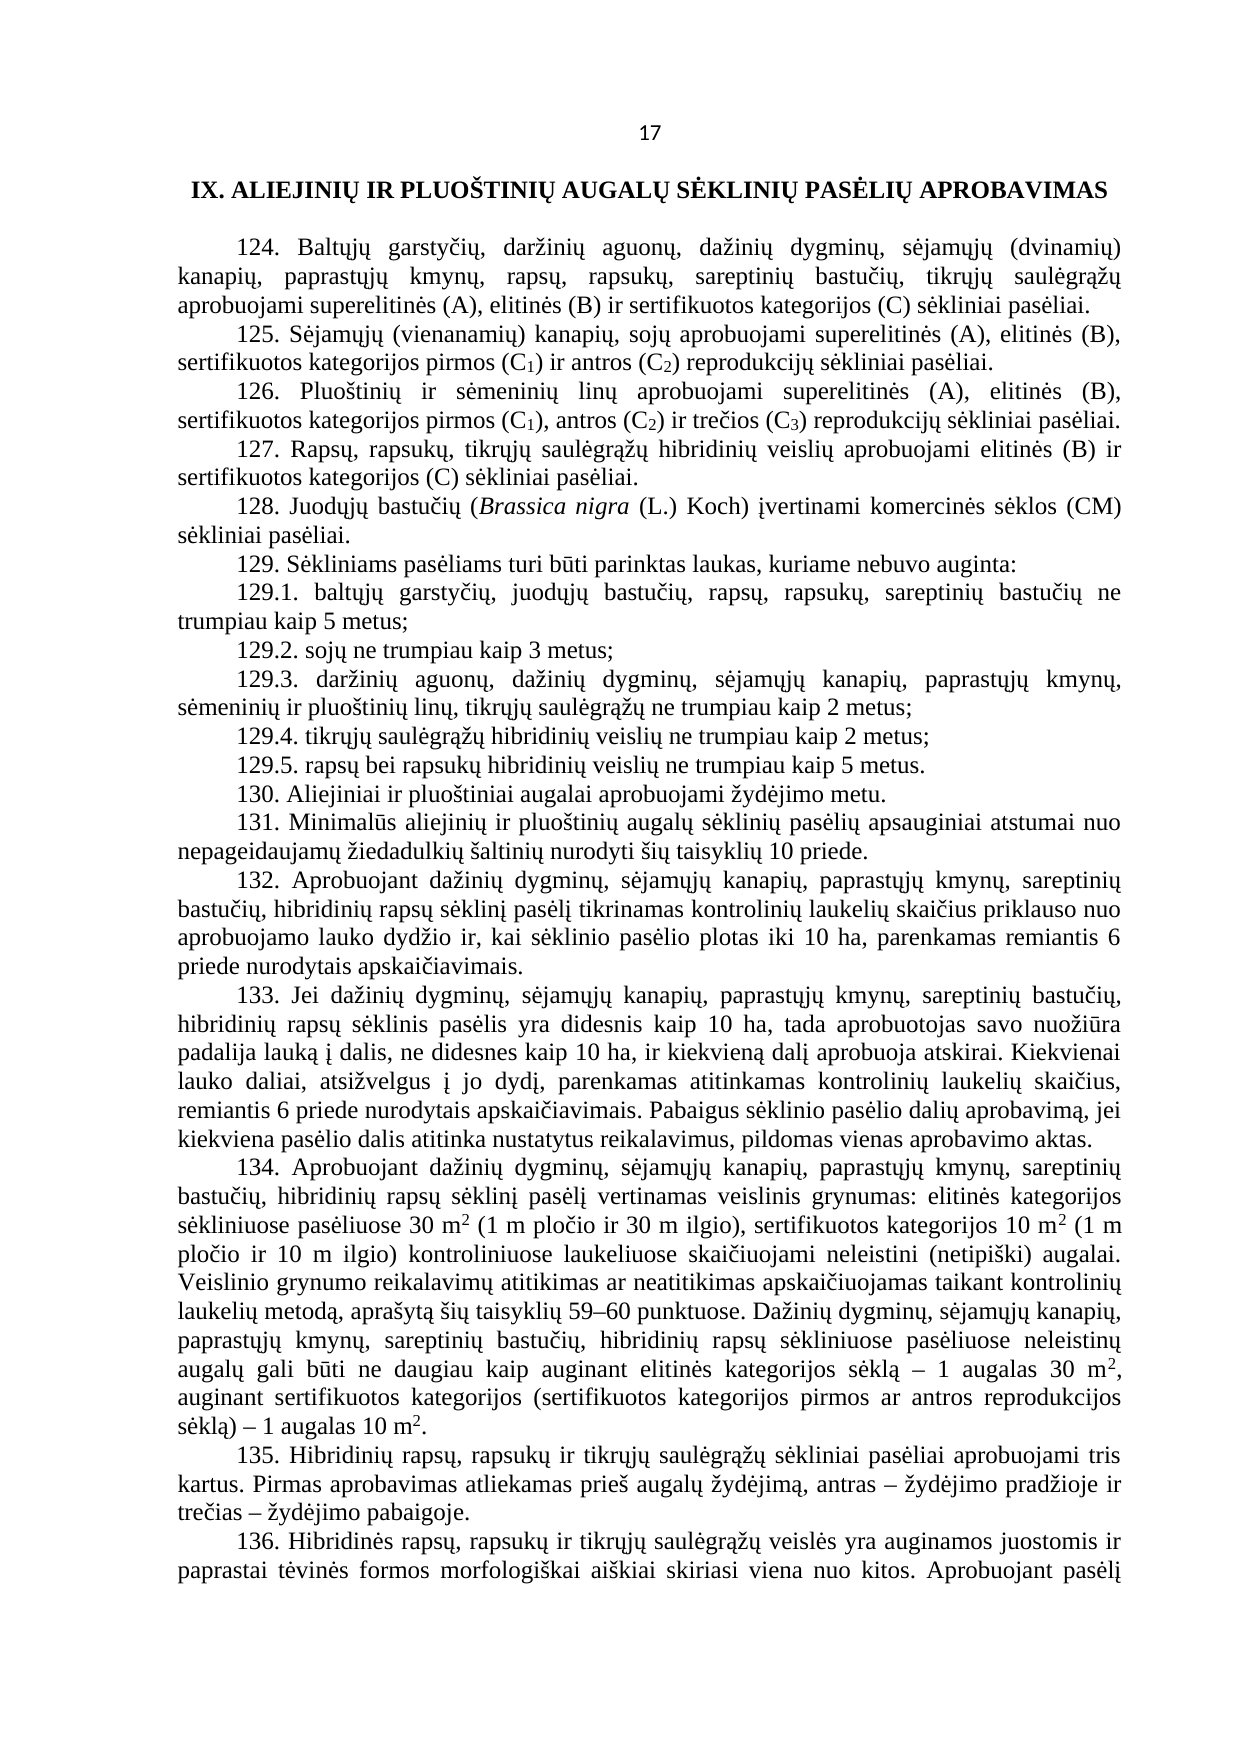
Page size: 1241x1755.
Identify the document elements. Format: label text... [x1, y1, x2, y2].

text 129.3. daržinių aguonų, dažinių dygminų, sėjamųjų kanapių, paprastųjų kmynų, sėmeninių ir pluoštinių linų, tikrųjų saulėgrąžų ne trumpiau kaip 2 metus; [177, 664, 1122, 721]
text 129.1. baltųjų garstyčių, juodųjų bastučių, rapsų, rapsukų, sareptinių bastučių ne trumpiau kaip 5 metus; [177, 577, 1122, 635]
text 128. Juodųjų bastučių (Brassica nigra (L.) Koch) įvertinami komercinės sėklos (CM) sėkliniai pasėliai. [177, 491, 1122, 549]
text 134. Aprobuojant dažinių dygminų, sėjamųjų kanapių, paprastųjų kmynų, sareptinių bastučių, hibridinių rapsų sėklinį pasėlį vertinamas veislinis grynumas: elitinės kategorijos sėkliniuose pasėliuose 30 m2 (1 m pločio ir 30 m ilgio), sertifikuotos kategorijos 10 m2 (1 m pločio ir 10 m ilgio) kontroliniuose laukeliuose skaičiuojami neleistini (netipiški) augalai. Veislinio grynumo reikalavimų atitikimas ar neatitikimas apskaičiuojamas taikant kontrolinių laukelių metodą, aprašytą šių taisyklių 59–60 punktuose. Dažinių dygminų, sėjamųjų kanapių, paprastųjų kmynų, sareptinių bastučių, hibridinių rapsų sėkliniuose pasėliuose neleistinų augalų gali būti ne daugiau kaip auginant elitinės kategorijos sėklą – 1 augalas 30 m2, auginant sertifikuotos kategorijos (sertifikuotos kategorijos pirmos ar antros reprodukcijos sėklą) – 1 augalas 10 m2. [177, 1152, 1122, 1440]
text 129.2. sojų ne trumpiau kaip 3 metus; [177, 635, 1122, 664]
text 127. Rapsų, rapsukų, tikrųjų saulėgrąžų hibridinių veislių aprobuojami elitinės (B) ir sertifikuotos kategorijos (C) sėkliniai pasėliai. [177, 434, 1122, 491]
text 129.5. rapsų bei rapsukų hibridinių veislių ne trumpiau kaip 5 metus. [177, 750, 1122, 779]
text 126. Pluoštinių ir sėmeninių linų aprobuojami superelitinės (A), elitinės (B), sertifikuotos kategorijos pirmos (C1), antros (C2) ir trečios (C3) reprodukcijų sėkliniai pasėliai. [177, 376, 1122, 434]
text 132. Aprobuojant dažinių dygminų, sėjamųjų kanapių, paprastųjų kmynų, sareptinių bastučių, hibridinių rapsų sėklinį pasėlį tikrinamas kontrolinių laukelių skaičius priklauso nuo aprobuojamo lauko dydžio ir, kai sėklinio pasėlio plotas iki 10 ha, parenkamas remiantis 6 priede nurodytais apskaičiavimais. [177, 865, 1122, 980]
text IX. ALIEJINIŲ IR PLUOŠTINIŲ AUGALŲ SĖKLINIŲ PASĖLIŲ APROBAVIMAS [177, 175, 1122, 204]
text 125. Sėjamųjų (vienanamių) kanapių, sojų aprobuojami superelitinės (A), elitinės (B), sertifikuotos kategorijos pirmos (C1) ir antros (C2) reprodukcijų sėkliniai pasėliai. [177, 319, 1122, 376]
text 136. Hibridinės rapsų, rapsukų ir tikrųjų saulėgrąžų veislės yra auginamos juostomis ir paprastai tėvinės formos morfologiškai aiškiai skiriasi viena nuo kitos. Aprobuojant pasėlį [177, 1526, 1122, 1584]
text 129. Sėkliniams pasėliams turi būti parinktas laukas, kuriame nebuvo auginta: [177, 549, 1122, 577]
text 131. Minimalūs aliejinių ir pluoštinių augalų sėklinių pasėlių apsauginiai atstumai nuo nepageidaujamų žiedadulkių šaltinių nurodyti šių taisyklių 10 priede. [177, 807, 1122, 865]
text 135. Hibridinių rapsų, rapsukų ir tikrųjų saulėgrąžų sėkliniai pasėliai aprobuojami tris kartus. Pirmas aprobavimas atliekamas prieš augalų žydėjimą, antras – žydėjimo pradžioje ir trečias – žydėjimo pabaigoje. [177, 1440, 1122, 1526]
text 129.4. tikrųjų saulėgrąžų hibridinių veislių ne trumpiau kaip 2 metus; [177, 721, 1122, 750]
text 124. Baltųjų garstyčių, daržinių aguonų, dažinių dygminų, sėjamųjų (dvinamių) kanapių, paprastųjų kmynų, rapsų, rapsukų, sareptinių bastučių, tikrųjų saulėgrąžų aprobuojami superelitinės (A), elitinės (B) ir sertifikuotos kategorijos (C) sėkliniai pasėliai. [177, 232, 1122, 319]
text 130. Aliejiniai ir pluoštiniai augalai aprobuojami žydėjimo metu. [177, 779, 1122, 807]
text 133. Jei dažinių dygminų, sėjamųjų kanapių, paprastųjų kmynų, sareptinių bastučių, hibridinių rapsų sėklinis pasėlis yra didesnis kaip 10 ha, tada aprobuotojas savo nuožiūra padalija lauką į dalis, ne didesnes kaip 10 ha, ir kiekvieną dalį aprobuoja atskirai. Kiekvienai lauko daliai, atsižvelgus į jo dydį, parenkamas atitinkamas kontrolinių laukelių skaičius, remiantis 6 priede nurodytais apskaičiavimais. Pabaigus sėklinio pasėlio dalių aprobavimą, jei kiekviena pasėlio dalis atitinka nustatytus reikalavimus, pildomas vienas aprobavimo aktas. [177, 980, 1122, 1152]
